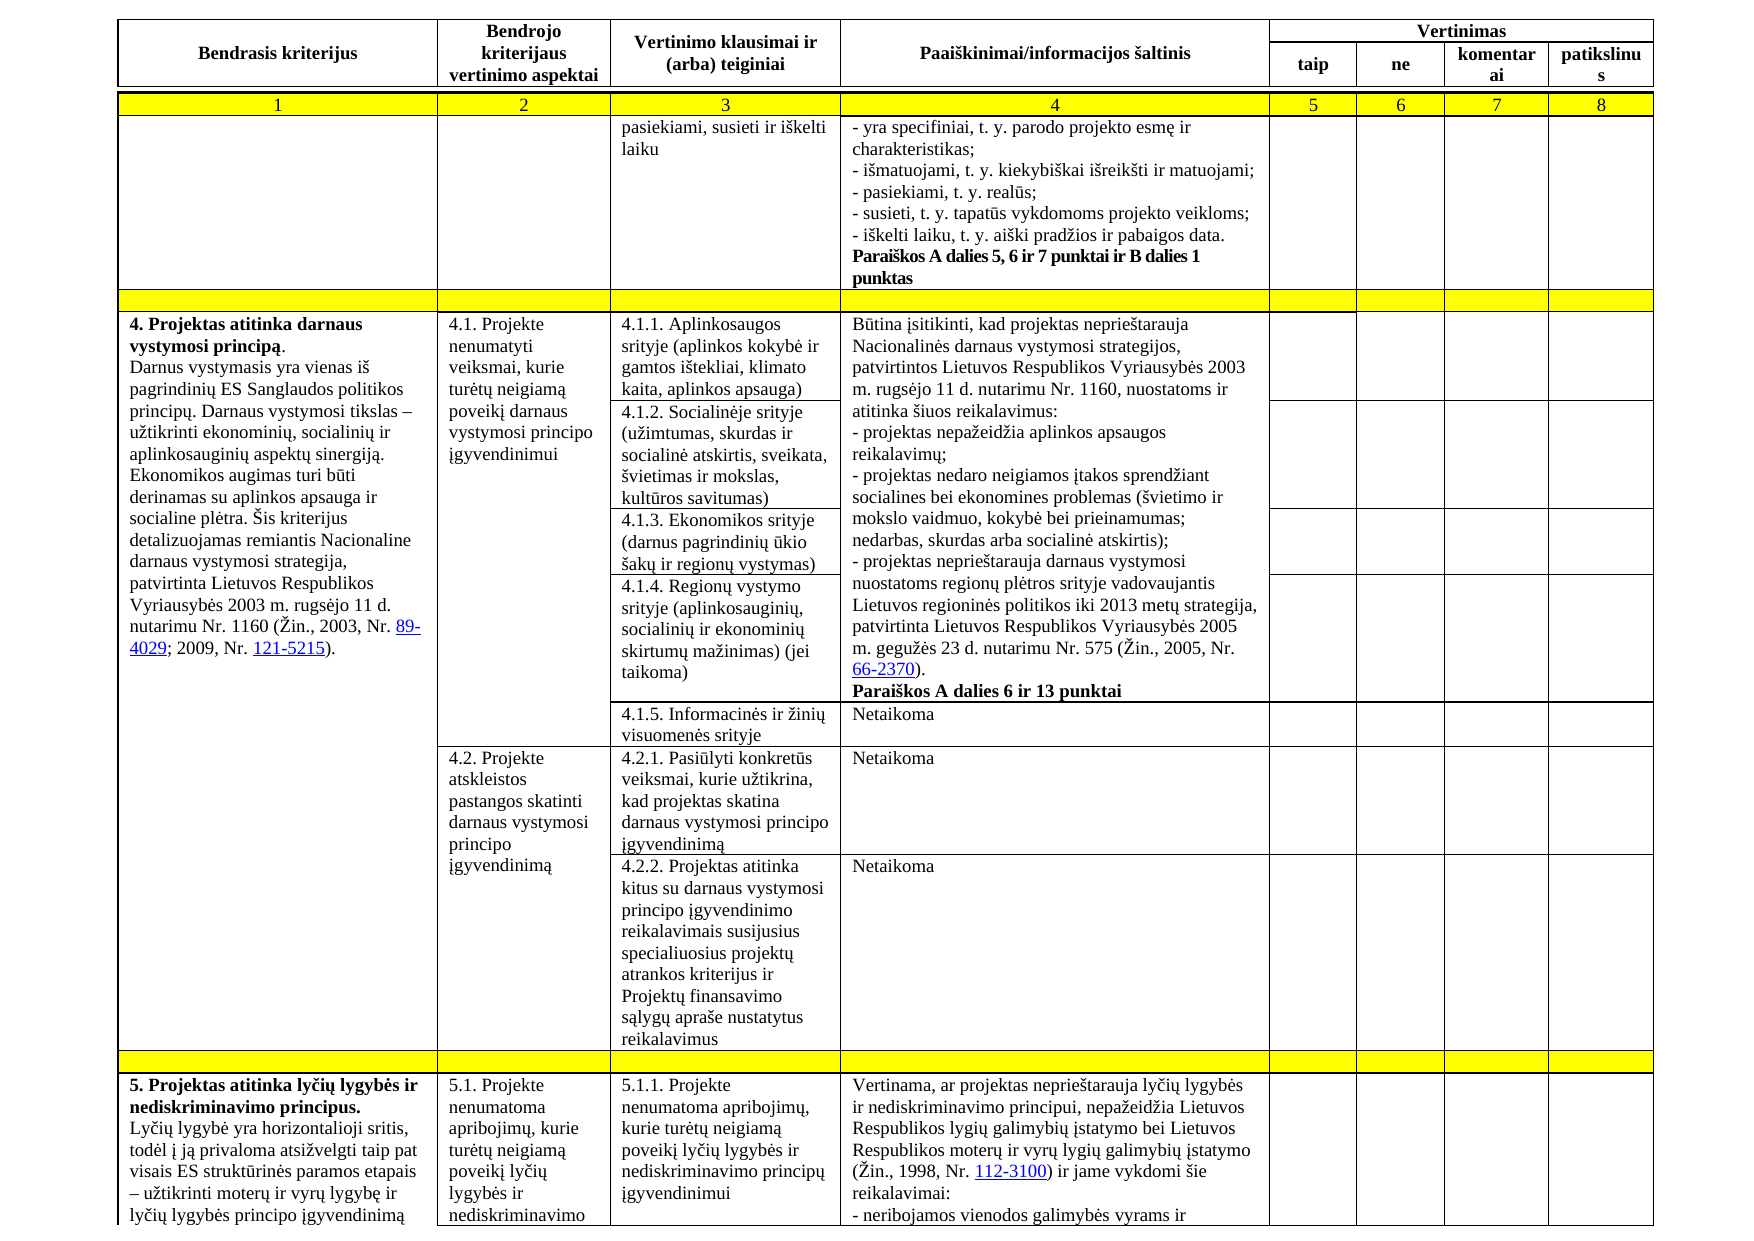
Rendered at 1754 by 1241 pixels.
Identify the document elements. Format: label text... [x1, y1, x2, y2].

table_cell [1357, 290, 1444, 311]
table_cell 7 [1445, 94, 1548, 115]
table_cell 4.1. Projekte nenumatyti veiksmai, kurie turėtų neigiamą poveikį darnaus vystymosi principo įgyvendinimui [438, 313, 610, 746]
table_cell [1445, 509, 1548, 574]
table_cell [1444, 87, 1549, 91]
table_cell 4 [841, 94, 1269, 115]
table_cell 8 [1549, 94, 1653, 115]
table_cell [1357, 747, 1444, 854]
table_cell [1270, 1074, 1356, 1225]
table_cell [1549, 117, 1653, 288]
table_cell [1445, 401, 1548, 508]
table_cell 4.1.2. Socialinėje srityje (užimtumas, skurdas ir socialinė atskirtis, sveikata, švietimas ir mokslas, kultūros savitumas) [611, 401, 840, 508]
table_cell 5.1. Projekte nenumatoma apribojimų, kurie turėtų neigiamą poveikį lyčių lygybės ir nediskriminavimo [438, 1074, 610, 1225]
table_cell [1357, 401, 1444, 508]
table_cell 4.1.5. Informacinės ir žinių visuomenės srityje [611, 703, 840, 746]
table_header Paaiškinimai/informacijos šaltinis [841, 20, 1269, 86]
table_cell [1549, 747, 1653, 854]
table_cell [1549, 87, 1653, 91]
table_cell [611, 1051, 840, 1072]
table_cell [1549, 1074, 1653, 1225]
table_cell [1445, 1051, 1548, 1072]
table_header Bendrasis kriterijus [119, 20, 437, 86]
table_cell 2 [438, 94, 610, 115]
table_cell 4.1.4. Regionų vystymo srityje (aplinkosauginių, socialinių ir ekonominių skirtumų mažinimas) (jei taikoma) [611, 575, 840, 701]
table_cell [1549, 290, 1653, 311]
table_cell [1445, 747, 1548, 854]
table_cell [438, 87, 610, 91]
table_cell [1445, 290, 1548, 311]
table_cell [119, 290, 437, 311]
table_cell 4.1.1. Aplinkosaugos srityje (aplinkos kokybė ir gamtos ištekliai, klimato kaita, aplinkos apsauga) [611, 313, 840, 399]
table_cell [1270, 575, 1356, 701]
table_cell Netaikoma [841, 747, 1269, 854]
table_header Vertinimas [1270, 20, 1653, 41]
table_cell 3 [611, 94, 840, 115]
table_cell [1270, 290, 1356, 311]
table_cell Vertinama, ar projektas neprieštarauja lyčių lygybės ir nediskriminavimo principui, nepažeidžia Lietuvos Respublikos lygių galimybių įstatymo bei Lietuvos Respublikos moterų ir vyrų lygių galimybių įstatymo (Žin., 1998, Nr. 112-3100) ir jame vykdomi šie reikalavimai: - neribojamos vienodos galimybės vyrams ir [841, 1074, 1269, 1225]
table_cell [1357, 855, 1444, 1049]
table_cell taip [1270, 43, 1356, 86]
table_cell [1549, 509, 1653, 574]
table_cell [1549, 855, 1653, 1049]
table_header Vertinimo klausimai ir (arba) teiginiai [611, 20, 840, 86]
table_cell [1357, 87, 1444, 91]
table_cell 4.2.1. Pasiūlyti konkretūs veiksmai, kurie užtikrina, kad projektas skatina darnaus vystymosi principo įgyvendinimą [611, 747, 840, 854]
table_cell [118, 87, 437, 91]
table_cell [1549, 1051, 1653, 1072]
table_cell [1549, 703, 1653, 746]
table_cell 4. Projektas atitinka darnaus vystymosi principą. Darnus vystymasis yra vienas iš pagrindinių ES Sanglaudos politikos principų. Darnaus vystymosi tikslas – užtikrinti ekonominių, socialinių ir aplinkosauginių aspektų sinergiją. Ekonomikos augimas turi būti derinamas su aplinkos apsauga ir socialine plėtra. Šis kriterijus detalizuojamas remiantis Nacionaline darnaus vystymosi strategija, patvirtinta Lietuvos Respublikos Vyriausybės 2003 m. rugsėjo 11 d. nutarimu Nr. 1160 (Žin., 2003, Nr. 89-4029; 2009, Nr. 121-5215). [119, 312, 437, 1049]
table_cell [1445, 575, 1548, 701]
table_cell [438, 1051, 610, 1072]
table_cell 4.2.2. Projektas atitinka kitus su darnaus vystymosi principo įgyvendinimo reikalavimais susijusius specialiuosius projektų atrankos kriterijus ir Projektų finansavimo sąlygų apraše nustatytus reikalavimus [611, 855, 840, 1049]
table_cell [1357, 703, 1444, 746]
table_cell 4.1.3. Ekonomikos srityje (darnus pagrindinių ūkio šakų ir regionų vystymas) [611, 509, 840, 574]
table_cell [1549, 401, 1653, 508]
table_cell 5 [1270, 94, 1356, 115]
table_cell [841, 1051, 1269, 1072]
table_cell [611, 290, 840, 311]
table_cell [1270, 855, 1356, 1049]
table_cell [610, 87, 841, 91]
table_cell [1270, 509, 1356, 574]
table_cell 5. Projektas atitinka lyčių lygybės ir nediskriminavimo principus. Lyčių lygybė yra horizontalioji sritis, todėl į ją privaloma atsižvelgti taip pat visais ES struktūrinės paramos etapais – užtikrinti moterų ir vyrų lygybę ir lyčių lygybės principo įgyvendinimą [119, 1074, 437, 1225]
table_cell Būtina įsitikinti, kad projektas neprieštarauja Nacionalinės darnaus vystymosi strategijos, patvirtintos Lietuvos Respublikos Vyriausybės 2003 m. rugsėjo 11 d. nutarimu Nr. 1160, nuostatoms ir atitinka šiuos reikalavimus: - projektas nepažeidžia aplinkos apsaugos reikalavimų; - projektas nedaro neigiamos įtakos sprendžiant socialines bei ekonomines problemas (švietimo ir mokslo vaidmuo, kokybė bei prieinamumas; nedarbas, skurdas arba socialinė atskirtis); - projektas neprieštarauja darnaus vystymosi nuostatoms regionų plėtros srityje vadovaujantis Lietuvos regioninės politikos iki 2013 metų strategija, patvirtinta Lietuvos Respublikos Vyriausybės 2005 m. gegužės 23 d. nutarimu Nr. 575 (Žin., 2005, Nr. 66-2370). Paraiškos A dalies 6 ir 13 punktai [841, 313, 1269, 701]
table_cell [1270, 1051, 1356, 1072]
table_cell pasiekiami, susieti ir iškelti laiku [611, 116, 840, 288]
table_cell [1357, 509, 1444, 574]
table_cell [1270, 313, 1356, 399]
table_cell [1270, 117, 1356, 288]
table_cell [119, 1051, 437, 1072]
table_cell [119, 116, 437, 288]
table_cell [438, 290, 610, 311]
table_cell [1445, 117, 1548, 288]
table_cell [841, 290, 1269, 311]
table_cell [1357, 575, 1444, 701]
table_cell [1357, 117, 1444, 288]
table_cell patikslinus [1549, 43, 1653, 86]
table_cell [1269, 87, 1357, 91]
table_cell [1357, 1051, 1444, 1072]
table_cell [1549, 575, 1653, 701]
table_cell [438, 116, 610, 288]
table_cell komentarai [1445, 43, 1548, 86]
table_cell [1270, 401, 1356, 508]
table_cell [1357, 1074, 1444, 1225]
table_cell [1357, 312, 1444, 399]
table_cell [1549, 312, 1653, 399]
table_cell [1270, 747, 1356, 854]
table_cell ne [1357, 43, 1444, 86]
table_cell 1 [119, 94, 437, 115]
table_cell [1270, 703, 1356, 746]
table_cell Netaikoma [841, 855, 1269, 1049]
table_cell [841, 87, 1269, 91]
table_cell [1445, 1074, 1548, 1225]
table_cell [1445, 703, 1548, 746]
table_cell 4.2. Projekte atskleistos pastangos skatinti darnaus vystymosi principo įgyvendinimą [438, 747, 610, 1049]
table_cell - yra specifiniai, t. y. parodo projekto esmę ir charakteristikas; - išmatuojami, t. y. kiekybiškai išreikšti ir matuojami; - pasiekiami, t. y. realūs; - susieti, t. y. tapatūs vykdomoms projekto veikloms; - iškelti laiku, t. y. aiški pradžios ir pabaigos data. Paraiškos A dalies 5, 6 ir 7 punktai ir B dalies 1 punktas [841, 117, 1269, 288]
table_cell [1445, 855, 1548, 1049]
table_cell 5.1.1. Projekte nenumatoma apribojimų, kurie turėtų neigiamą poveikį lyčių lygybės ir nediskriminavimo principų įgyvendinimui [611, 1074, 840, 1225]
table_cell [1445, 312, 1548, 399]
table_header Bendrojo kriterijaus vertinimo aspektai [438, 20, 610, 86]
table_cell 6 [1357, 94, 1444, 115]
table_cell Netaikoma [841, 703, 1269, 746]
